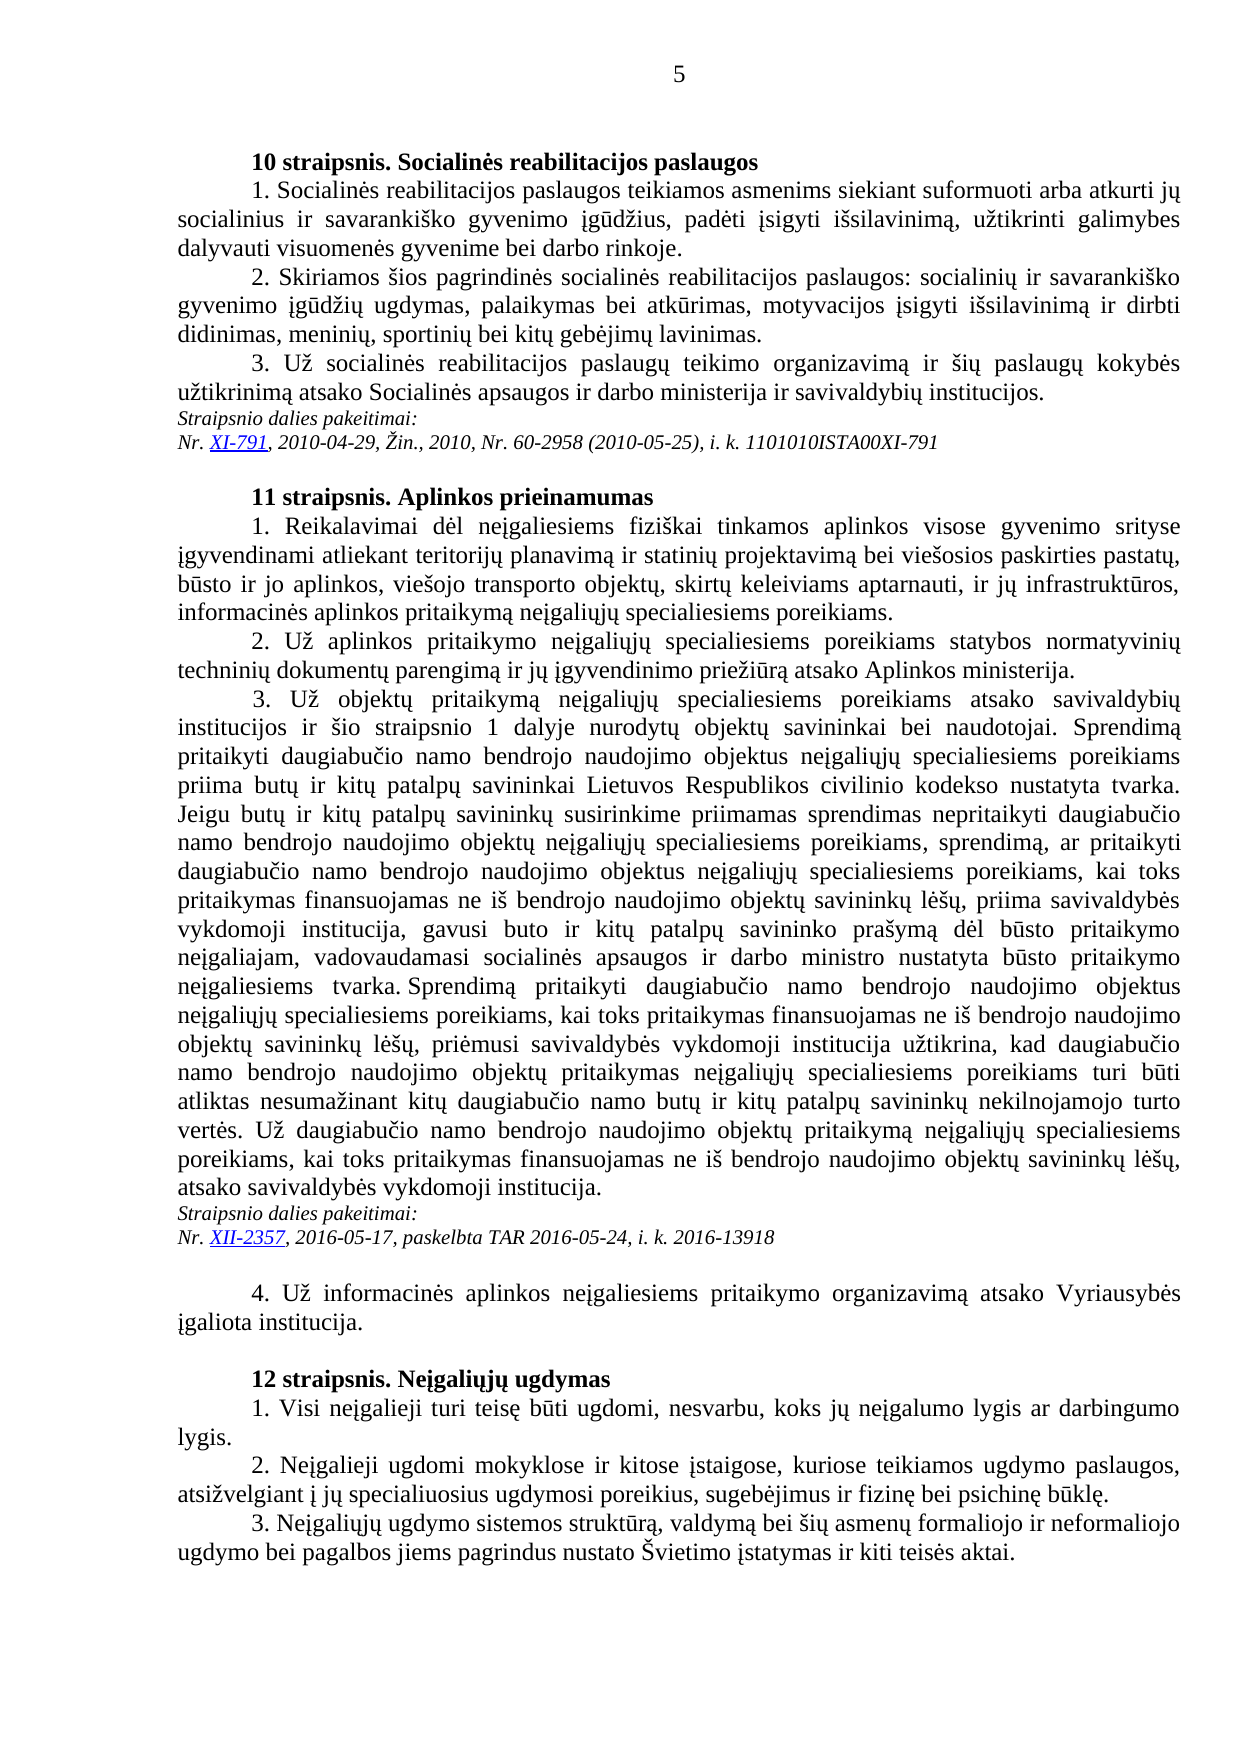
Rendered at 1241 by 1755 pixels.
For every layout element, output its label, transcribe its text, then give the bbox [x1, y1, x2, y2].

text Nr. XI-791, 2010-04-29, Žin., 2010, Nr. 60-2958 (2010-05-25), i. k. 1101010ISTA00XI-791 [177, 430, 1181, 454]
text 10 straipsnis. Socialinės reabilitacijos paslaugos [177, 147, 1181, 176]
text Straipsnio dalies pakeitimai: [177, 1201, 1181, 1225]
text 1. Socialinės reabilitacijos paslaugos teikiamos asmenims siekiant suformuoti arba atkurti jų socialinius ir savarankiško gyvenimo įgūdžius, padėti įsigyti išsilavinimą, užtikrinti galimybes dalyvauti visuomenės gyvenime bei darbo rinkoje. [177, 176, 1181, 262]
text 2. Neįgalieji ugdomi mokyklose ir kitose įstaigose, kuriose teikiamos ugdymo paslaugos, atsižvelgiant į jų specialiuosius ugdymosi poreikius, sugebėjimus ir fizinę bei psichinę būklę. [177, 1451, 1181, 1508]
text 2. Už aplinkos pritaikymo neįgaliųjų specialiesiems poreikiams statybos normatyvinių techninių dokumentų parengimą ir jų įgyvendinimo priežiūrą atsako Aplinkos ministerija. [177, 626, 1181, 684]
text Straipsnio dalies pakeitimai: [177, 406, 1181, 430]
text 1. Reikalavimai dėl neįgaliesiems fiziškai tinkamos aplinkos visose gyvenimo srityse įgyvendinami atliekant teritorijų planavimą ir statinių projektavimą bei viešosios paskirties pastatų, būsto ir jo aplinkos, viešojo transporto objektų, skirtų keleiviams aptarnauti, ir jų infrastruktūros, informacinės aplinkos pritaikymą neįgaliųjų specialiesiems poreikiams. [177, 511, 1181, 626]
text 12 straipsnis. Neįgaliųjų ugdymas [177, 1364, 1181, 1393]
text 11 straipsnis. Aplinkos prieinamumas [177, 482, 1181, 511]
text Nr. XII-2357, 2016-05-17, paskelbta TAR 2016-05-24, i. k. 2016-13918 [177, 1225, 1181, 1249]
text 3. Už objektų pritaikymą neįgaliųjų specialiesiems poreikiams atsako savivaldybių institucijos ir šio straipsnio 1 dalyje nurodytų objektų savininkai bei naudotojai. Sprendimą pritaikyti daugiabučio namo bendrojo naudojimo objektus neįgaliųjų specialiesiems poreikiams priima butų ir kitų patalpų savininkai Lietuvos Respublikos civilinio kodekso nustatyta tvarka. Jeigu butų ir kitų patalpų savininkų susirinkime priimamas sprendimas nepritaikyti daugiabučio namo bendrojo naudojimo objektų neįgaliųjų specialiesiems poreikiams, sprendimą, ar pritaikyti daugiabučio namo bendrojo naudojimo objektus neįgaliųjų specialiesiems poreikiams, kai toks pritaikymas finansuojamas ne iš bendrojo naudojimo objektų savininkų lėšų, priima savivaldybės vykdomoji institucija, gavusi buto ir kitų patalpų savininko prašymą dėl būsto pritaikymo neįgaliajam, vadovaudamasi socialinės apsaugos ir darbo ministro nustatyta būsto pritaikymo neįgaliesiems tvarka. Sprendimą pritaikyti daugiabučio namo bendrojo naudojimo objektus neįgaliųjų specialiesiems poreikiams, kai toks pritaikymas finansuojamas ne iš bendrojo naudojimo objektų savininkų lėšų, priėmusi savivaldybės vykdomoji institucija užtikrina, kad daugiabučio namo bendrojo naudojimo objektų pritaikymas neįgaliųjų specialiesiems poreikiams turi būti atliktas nesumažinant kitų daugiabučio namo butų ir kitų patalpų savininkų nekilnojamojo turto vertės. Už daugiabučio namo bendrojo naudojimo objektų pritaikymą neįgaliųjų specialiesiems poreikiams, kai toks pritaikymas finansuojamas ne iš bendrojo naudojimo objektų savininkų lėšų, atsako savivaldybės vykdomoji institucija. [177, 684, 1181, 1201]
text 2. Skiriamos šios pagrindinės socialinės reabilitacijos paslaugos: socialinių ir savarankiško gyvenimo įgūdžių ugdymas, palaikymas bei atkūrimas, motyvacijos įsigyti išsilavinimą ir dirbti didinimas, meninių, sportinių bei kitų gebėjimų lavinimas. [177, 262, 1181, 348]
text 3. Už socialinės reabilitacijos paslaugų teikimo organizavimą ir šių paslaugų kokybės užtikrinimą atsako Socialinės apsaugos ir darbo ministerija ir savivaldybių institucijos. [177, 348, 1181, 406]
text 1. Visi neįgalieji turi teisę būti ugdomi, nesvarbu, koks jų neįgalumo lygis ar darbingumo lygis. [177, 1393, 1181, 1451]
text 4. Už informacinės aplinkos neįgaliesiems pritaikymo organizavimą atsako Vyriausybės įgaliota institucija. [177, 1278, 1181, 1336]
text 3. Neįgaliųjų ugdymo sistemos struktūrą, valdymą bei šių asmenų formaliojo ir neformaliojo ugdymo bei pagalbos jiems pagrindus nustato Švietimo įstatymas ir kiti teisės aktai. [177, 1508, 1181, 1566]
